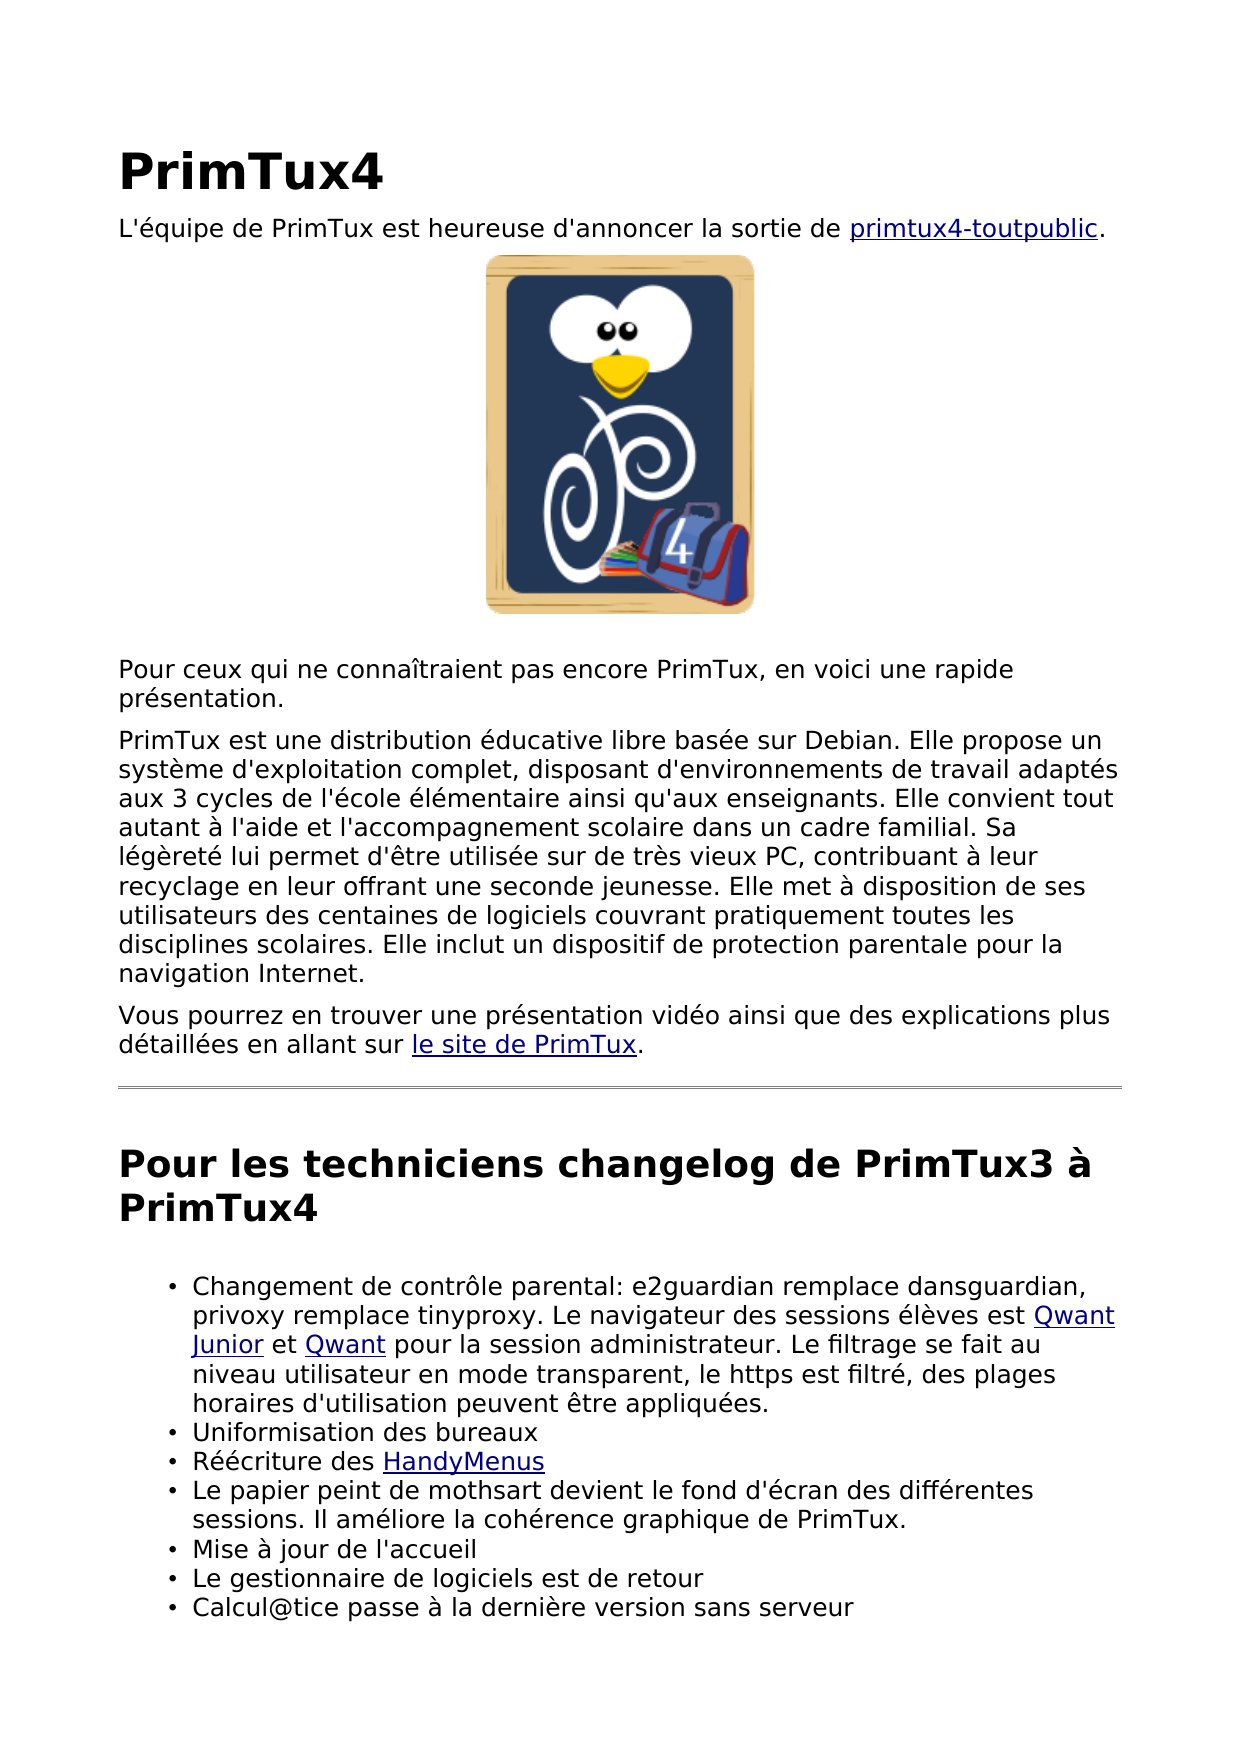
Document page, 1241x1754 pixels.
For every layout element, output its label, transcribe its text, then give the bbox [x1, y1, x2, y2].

picture [485, 255, 755, 614]
text Pour ceux qui ne connaîtraient pas encore PrimTux, en voici une rapide présentation. [118, 655, 1122, 713]
list Changement de contrôle parental: e2guardian remplace dansguardian, privoxy remplace tinyproxy. Le navigateur des sessions élèves est Qwant Junior et Qwant pour la session administrateur. Le filtrage se fait au niveau utilisateur en mode transparent, le https est filtré, des plages horaires d'utilisation peuvent être appliquées. [177, 1272, 1122, 1418]
subtitle PrimTux4 [118, 143, 1122, 201]
list Mise à jour de l'accueil [177, 1535, 1122, 1564]
list Le papier peint de mothsart devient le fond d'écran des différentes sessions. Il améliore la cohérence graphique de PrimTux. [177, 1476, 1122, 1535]
list Uniformisation des bureaux [177, 1418, 1122, 1447]
list Calcul@tice passe à la dernière version sans serveur [177, 1593, 1122, 1622]
text PrimTux est une distribution éducative libre basée sur Debian. Elle propose un système d'exploitation complet, disposant d'environnements de travail adaptés aux 3 cycles de l'école élémentaire ainsi qu'aux enseignants. Elle convient tout autant à l'aide et l'accompagnement scolaire dans un cadre familial. Sa légèreté lui permet d'être utilisée sur de très vieux PC, contribuant à leur recyclage en leur offrant une seconde jeunesse. Elle met à disposition de ses utilisateurs des centaines de logiciels couvrant pratiquement toutes les disciplines scolaires. Elle inclut un dispositif de protection parentale pour la navigation Internet. [118, 726, 1122, 988]
list Le gestionnaire de logiciels est de retour [177, 1564, 1122, 1593]
text L'équipe de PrimTux est heureuse d'annoncer la sortie de primtux4-toutpublic. [118, 214, 1122, 243]
list Réécriture des HandyMenus [177, 1447, 1122, 1476]
subtitle Pour les techniciens changelog de PrimTux3 à PrimTux4 [118, 1143, 1122, 1230]
text Vous pourrez en trouver une présentation vidéo ainsi que des explications plus détaillées en allant sur le site de PrimTux. [118, 1001, 1122, 1059]
